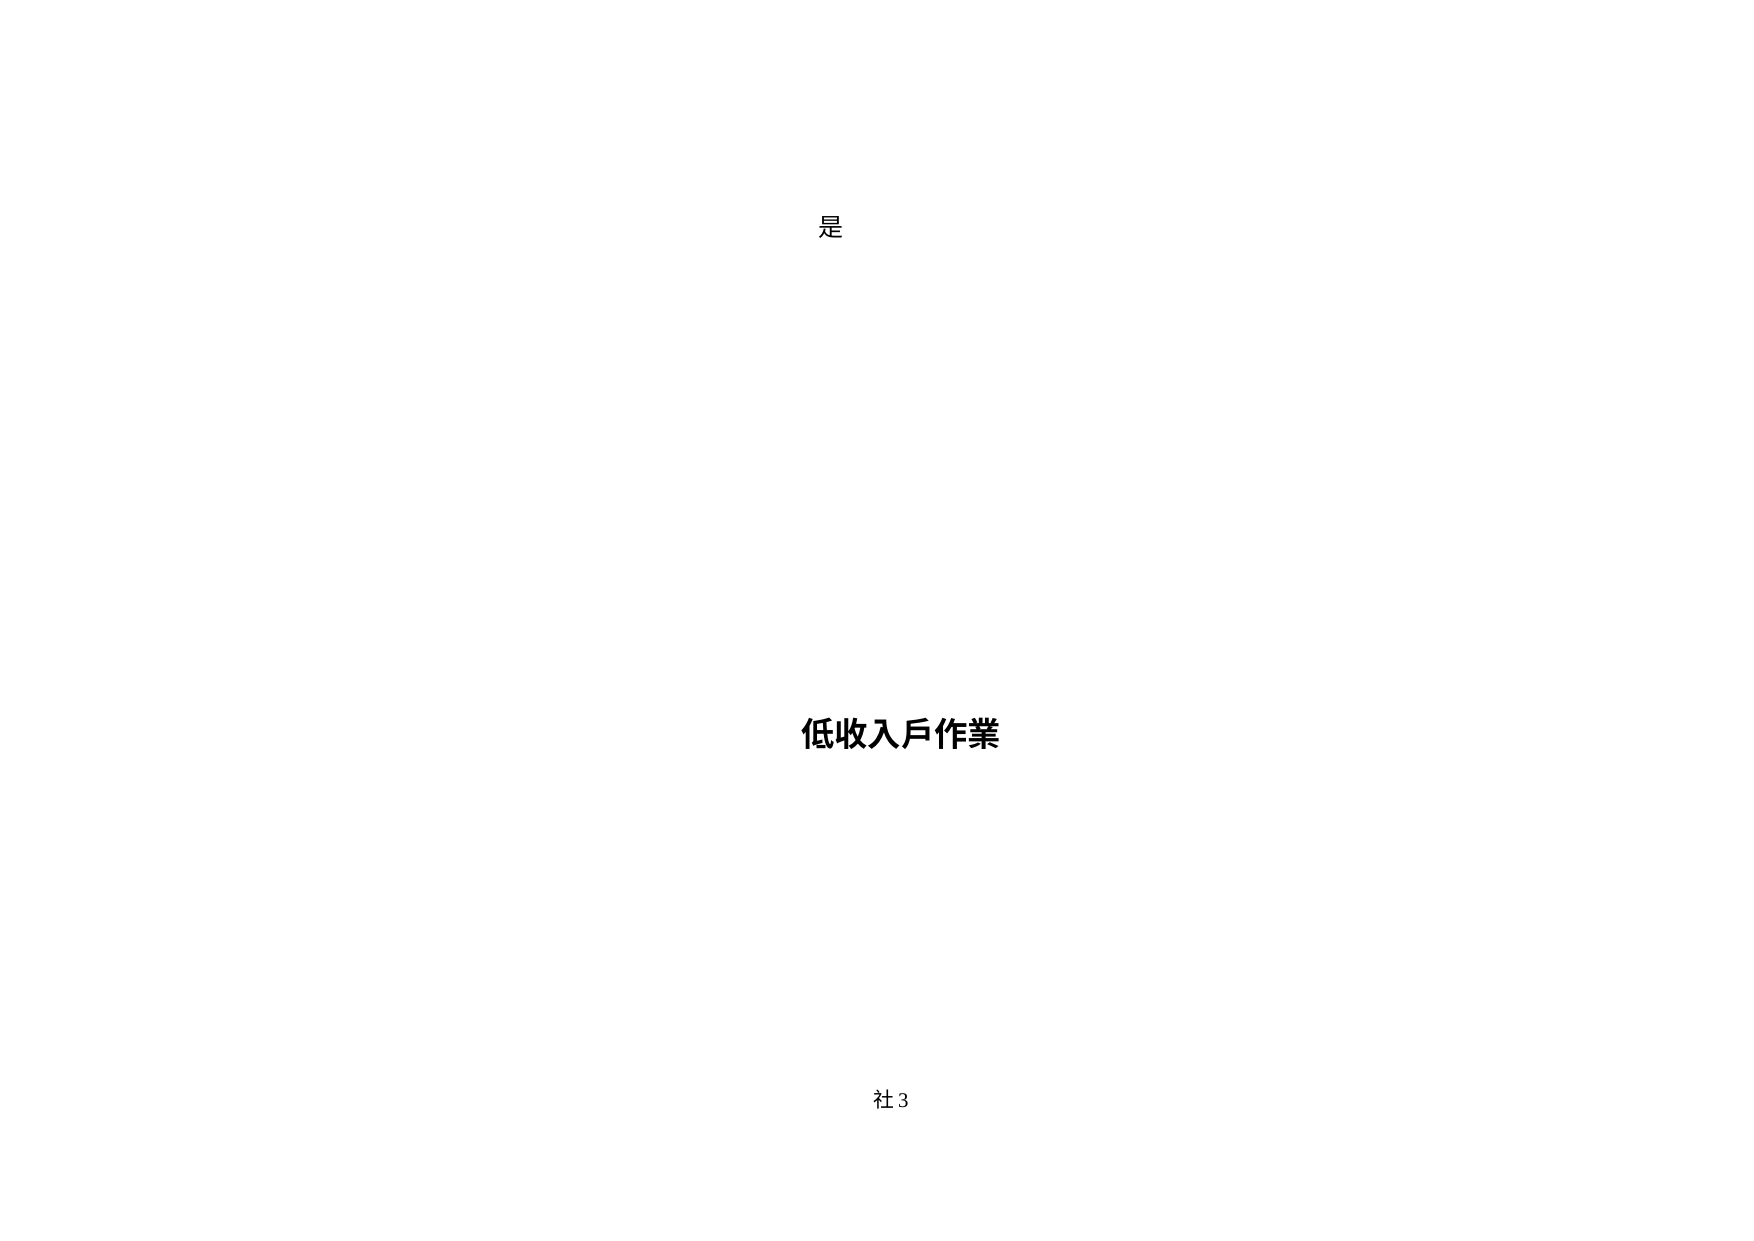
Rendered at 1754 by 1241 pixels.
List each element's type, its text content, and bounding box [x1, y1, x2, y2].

text 是 [150, 207, 1631, 244]
text 低收入戶作業 [152, 694, 1649, 769]
